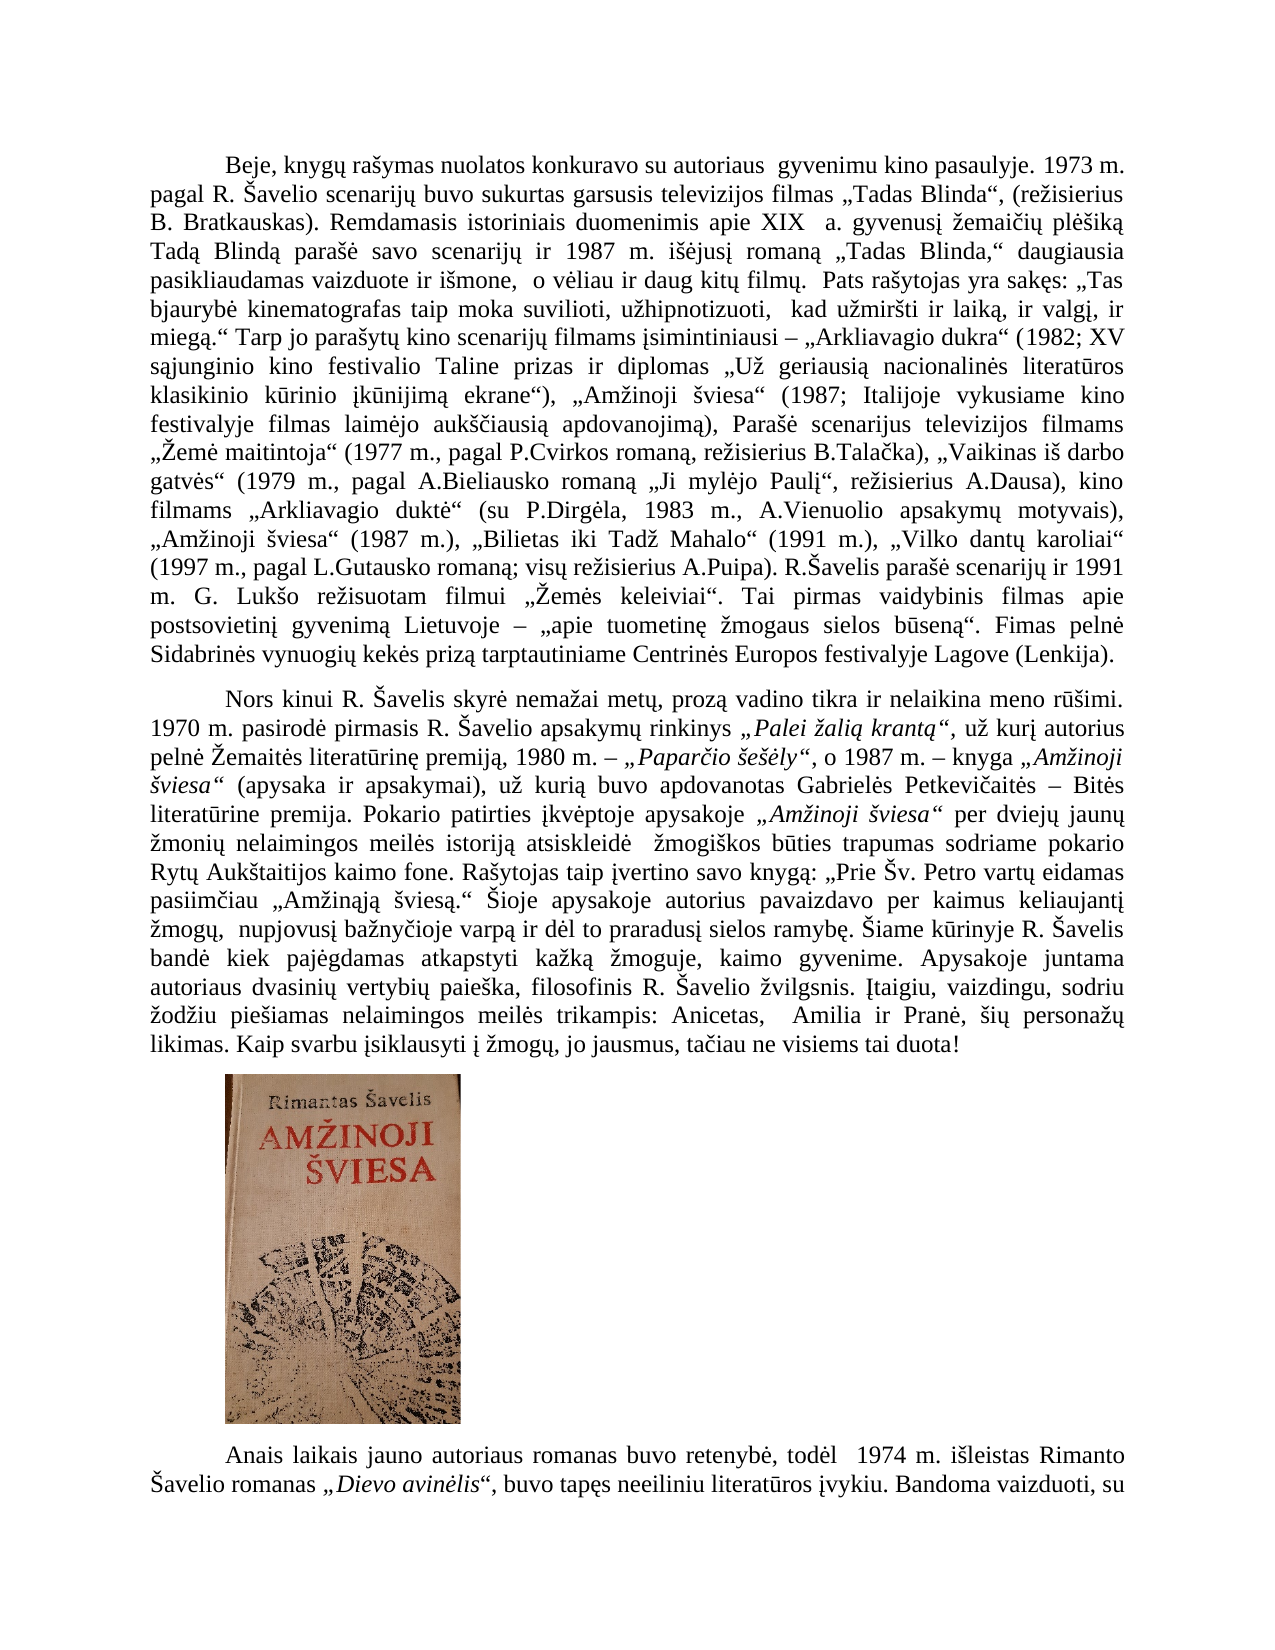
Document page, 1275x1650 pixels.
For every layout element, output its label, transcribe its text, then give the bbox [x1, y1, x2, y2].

text Beje, knygų rašymas nuolatos konkuravo su autoriaus gyvenimu kino pasaulyje. 1973 m. pagal R. Šavelio scenarijų buvo sukurtas garsusis televizijos filmas „Tadas Blinda“, (režisierius B. Bratkauskas). Remdamasis istoriniais duomenimis apie XIX a. gyvenusį žemaičių plėšiką Tadą Blindą parašė savo scenarijų ir 1987 m. išėjusį romaną „Tadas Blinda,“ daugiausia pasikliaudamas vaizduote ir išmone, o vėliau ir daug kitų filmų. Pats rašytojas yra sakęs: „Tas bjaurybė kinematografas taip moka suvilioti, užhipnotizuoti, kad užmiršti ir laiką, ir valgį, ir miegą.“ Tarp jo parašytų kino scenarijų filmams įsimintiniausi – „Arkliavagio dukra“ (1982; XV sąjunginio kino festivalio Taline prizas ir diplomas „Už geriausią nacionalinės literatūros klasikinio kūrinio įkūnijimą ekrane“), „Amžinoji šviesa“ (1987; Italijoje vykusiame kino festivalyje filmas laimėjo aukščiausią apdovanojimą), Parašė scenarijus televizijos filmams „Žemė maitintoja“ (1977 m., pagal P.Cvirkos romaną, režisierius B.Talačka), „Vaikinas iš darbo gatvės“ (1979 m., pagal A.Bieliausko romaną „Ji mylėjo Paulį“, režisierius A.Dausa), kino filmams „Arkliavagio duktė“ (su P.Dirgėla, 1983 m., A.Vienuolio apsakymų motyvais), „Amžinoji šviesa“ (1987 m.), „Bilietas iki Tadž Mahalo“ (1991 m.), „Vilko dantų karoliai“ (1997 m., pagal L.Gutausko romaną; visų režisierius A.Puipa). R.Šavelis parašė scenarijų ir 1991 m. G. Lukšo režisuotam filmui „Žemės keleiviai“. Tai pirmas vaidybinis filmas apie postsovietinį gyvenimą Lietuvoje – „apie tuometinę žmogaus sielos būseną“. Fimas pelnė Sidabrinės vynuogių kekės prizą tarptautiniame Centrinės Europos festivalyje Lagove (Lenkija). [150, 150, 1125, 667]
text Nors kinui R. Šavelis skyrė nemažai metų, prozą vadino tikra ir nelaikina meno rūšimi. 1970 m. pasirodė pirmasis R. Šavelio apsakymų rinkinys „Palei žalią krantą“, už kurį autorius pelnė Žemaitės literatūrinę premiją, 1980 m. – „Paparčio šešėly“, o 1987 m. – knyga „Amžinoji šviesa“ (apysaka ir apsakymai), už kurią buvo apdovanotas Gabrielės Petkevičaitės – Bitės literatūrine premija. Pokario patirties įkvėptoje apysakoje „Amžinoji šviesa“ per dviejų jaunų žmonių nelaimingos meilės istoriją atsiskleidė žmogiškos būties trapumas sodriame pokario Rytų Aukštaitijos kaimo fone. Rašytojas taip įvertino savo knygą: „Prie Šv. Petro vartų eidamas pasiimčiau „Amžinąją šviesą.“ Šioje apysakoje autorius pavaizdavo per kaimus keliaujantį žmogų, nupjovusį bažnyčioje varpą ir dėl to praradusį sielos ramybę. Šiame kūrinyje R. Šavelis bandė kiek pajėgdamas atkapstyti kažką žmoguje, kaimo gyvenime. Apysakoje juntama autoriaus dvasinių vertybių paieška, filosofinis R. Šavelio žvilgsnis. Įtaigiu, vaizdingu, sodriu žodžiu piešiamas nelaimingos meilės trikampis: Anicetas, Amilia ir Pranė, šių personažų likimas. Kaip svarbu įsiklausyti į žmogų, jo jausmus, tačiau ne visiems tai duota! [150, 684, 1125, 1058]
text Anais laikais jauno autoriaus romanas buvo retenybė, todėl 1974 m. išleistas Rimanto Šavelio romanas „Dievo avinėlis“, buvo tapęs neeiliniu literatūros įvykiu. Bandoma vaizduoti, su [150, 1440, 1125, 1498]
